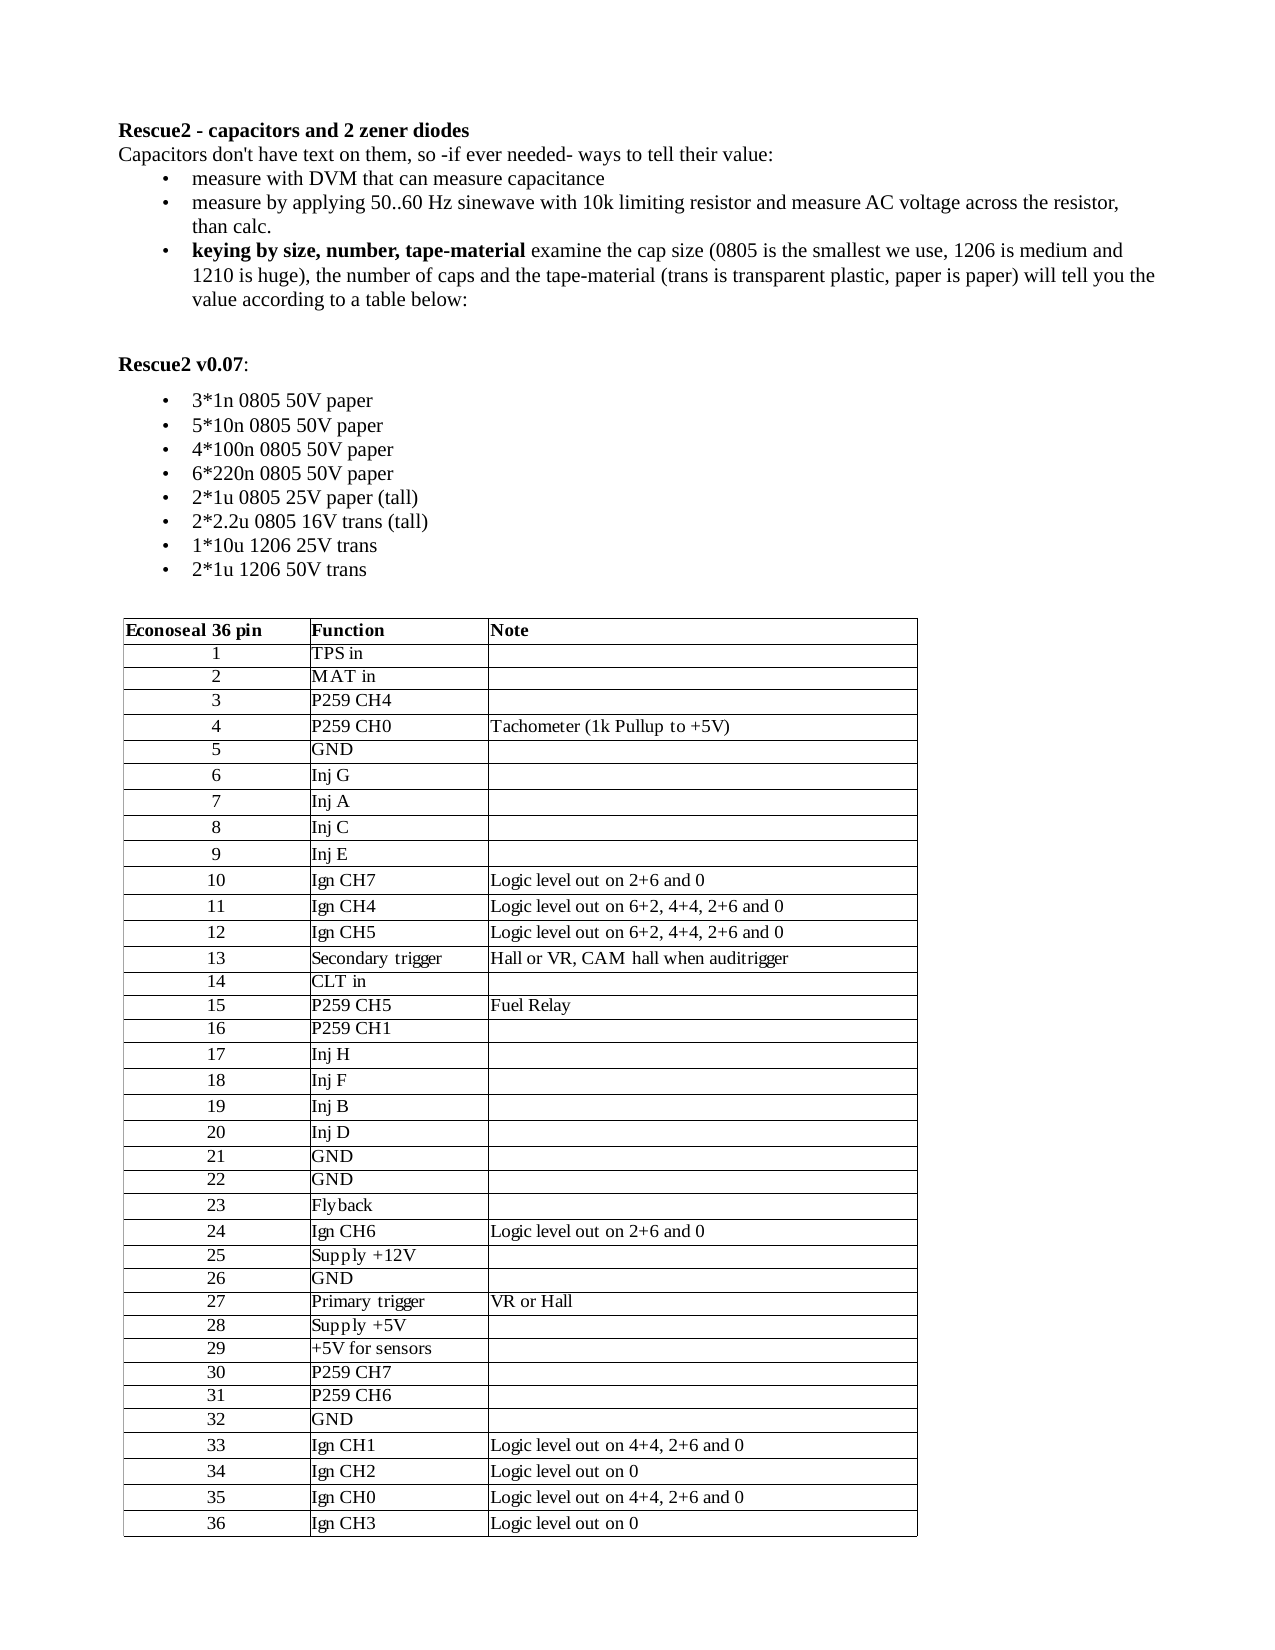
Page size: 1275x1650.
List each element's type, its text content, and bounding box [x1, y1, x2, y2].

list measure by applying 50..60 Hz sinewave with 10k limiting resistor and measure AC voltage across the resistor, than calc. [162, 190, 1157, 238]
list keying by size, number, tape-material examine the cap size (0805 is the smallest we use, 1206 is medium and 1210 is huge), the number of caps and the tape-material (trans is transparent plastic, paper is paper) will tell you the value according to a table below: [162, 238, 1157, 311]
text Rescue2 - capacitors and 2 zener diodes Capacitors don't have text on them, so -if ever needed- ways to tell their value: [118, 118, 1157, 166]
list 3*1n 0805 50V paper [162, 388, 1157, 412]
list 1*10u 1206 25V trans [162, 533, 1157, 557]
list 2*2.2u 0805 16V trans (tall) [162, 509, 1157, 533]
text Rescue2 v0.07: [118, 323, 1157, 376]
list measure with DVM that can measure capacitance [162, 166, 1157, 190]
list 4*100n 0805 50V paper [162, 437, 1157, 461]
list 5*10n 0805 50V paper [162, 412, 1157, 437]
list 2*1u 1206 50V trans [162, 557, 1157, 581]
list 6*220n 0805 50V paper [162, 461, 1157, 485]
list 2*1u 0805 25V paper (tall) [162, 485, 1157, 509]
